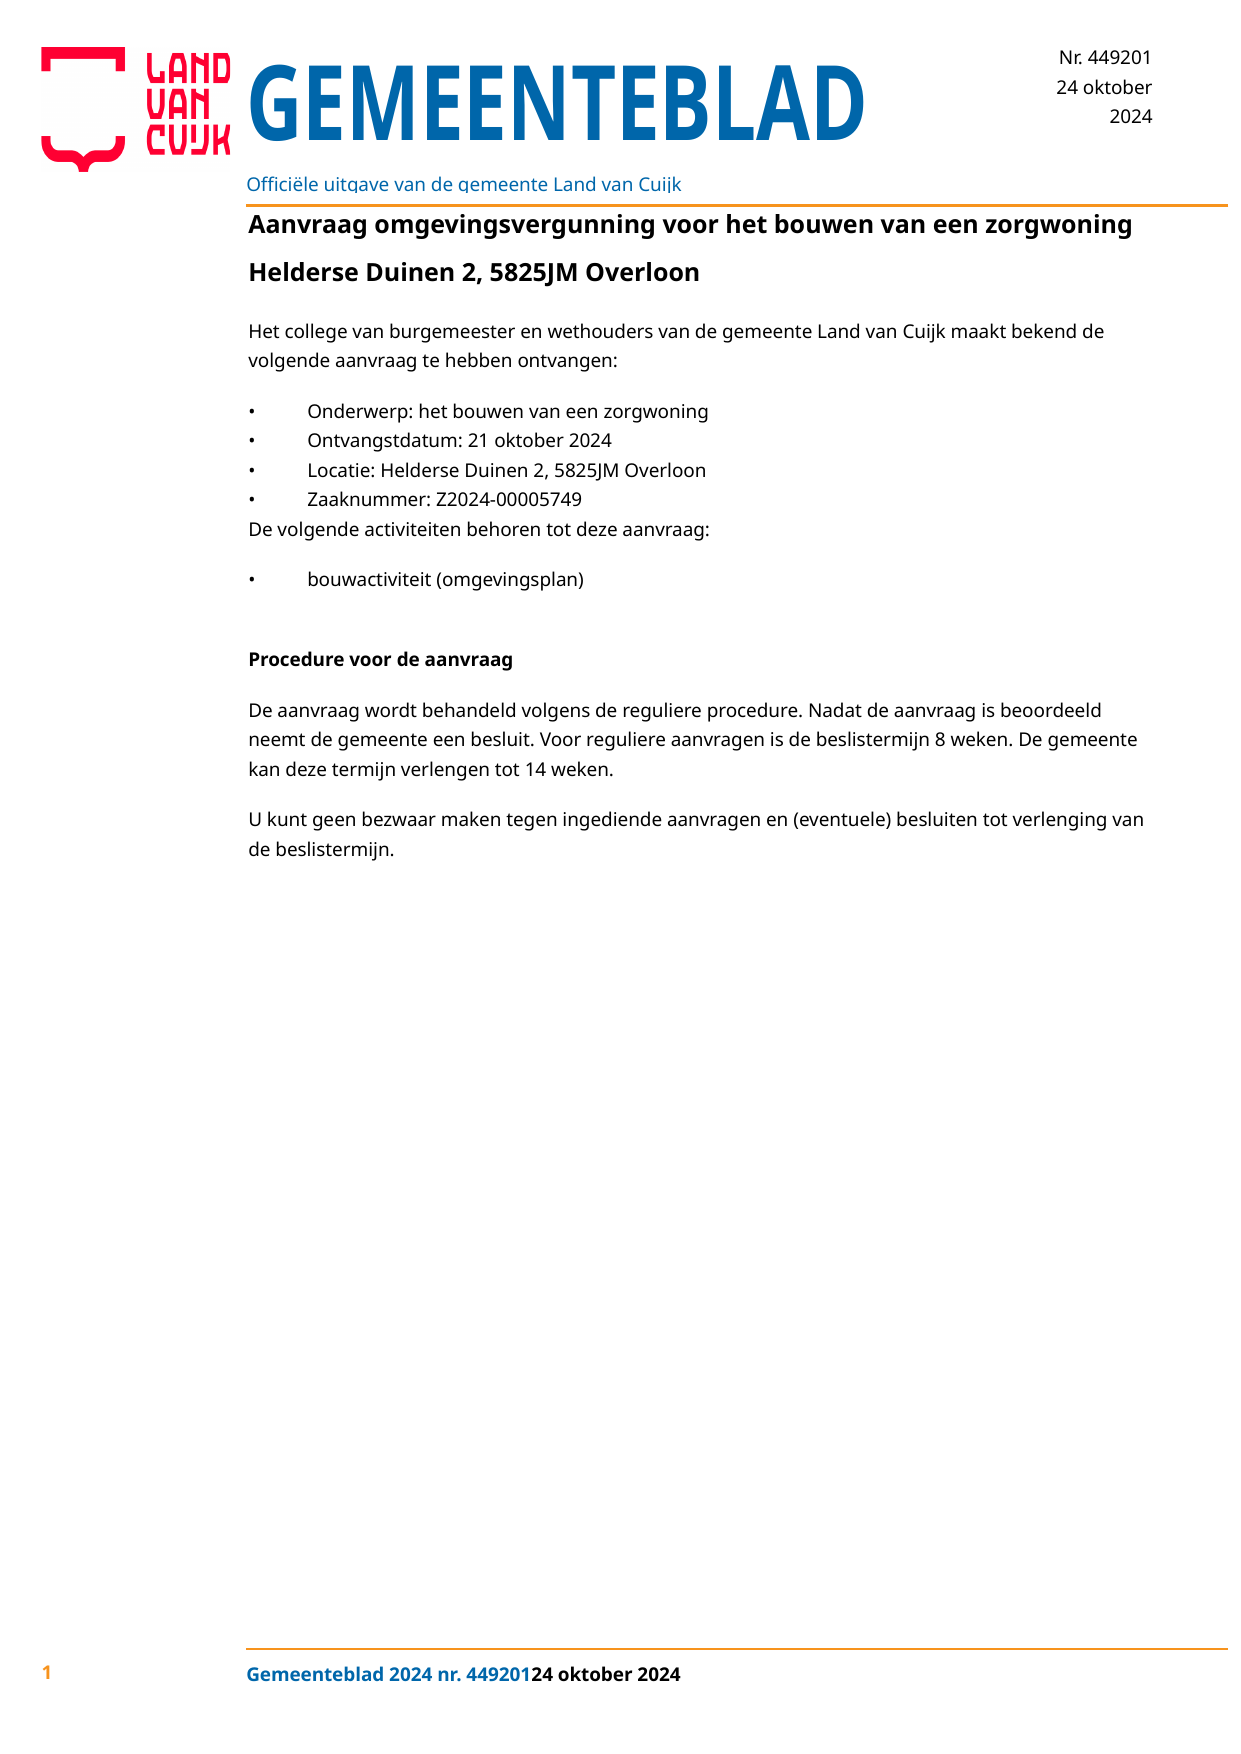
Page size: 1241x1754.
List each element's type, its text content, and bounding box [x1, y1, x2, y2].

text De aanvraag wordt behandeld volgens de reguliere procedure. Nadat de aanvraag is beoordeeld neemt de gemeente een besluit. Voor reguliere aanvragen is de beslistermijn 8 weken. De gemeente kan deze termijn verlengen tot 14 weken. [248, 697, 1152, 782]
text Procedure voor de aanvraag [248, 647, 1152, 672]
list bouwactiviteit (omgevingsplan) [248, 567, 1152, 592]
text U kunt geen bezwaar maken tegen ingediende aanvragen en (eventuele) besluiten tot verlenging van de beslistermijn. [248, 807, 1152, 862]
list Zaaknummer: Z2024-00005749 [248, 487, 1152, 512]
list Locatie: Helderse Duinen 2, 5825JM Overloon [248, 457, 1152, 483]
list Onderwerp: het bouwen van een zorgwoning [248, 398, 1152, 424]
text Het college van burgemeester en wethouders van de gemeente Land van Cuijk maakt bekend de volgende aanvraag te hebben ontvangen: [248, 318, 1152, 373]
text De volgende activiteiten behoren tot deze aanvraag: [248, 516, 1152, 542]
text Aanvraag omgevingsvergunning voor het bouwen van een zorgwoning Helderse Duinen 2, 5825JM Overloon [248, 207, 1152, 288]
picture [41, 47, 231, 172]
list Ontvangstdatum: 21 oktober 2024 [248, 427, 1152, 453]
